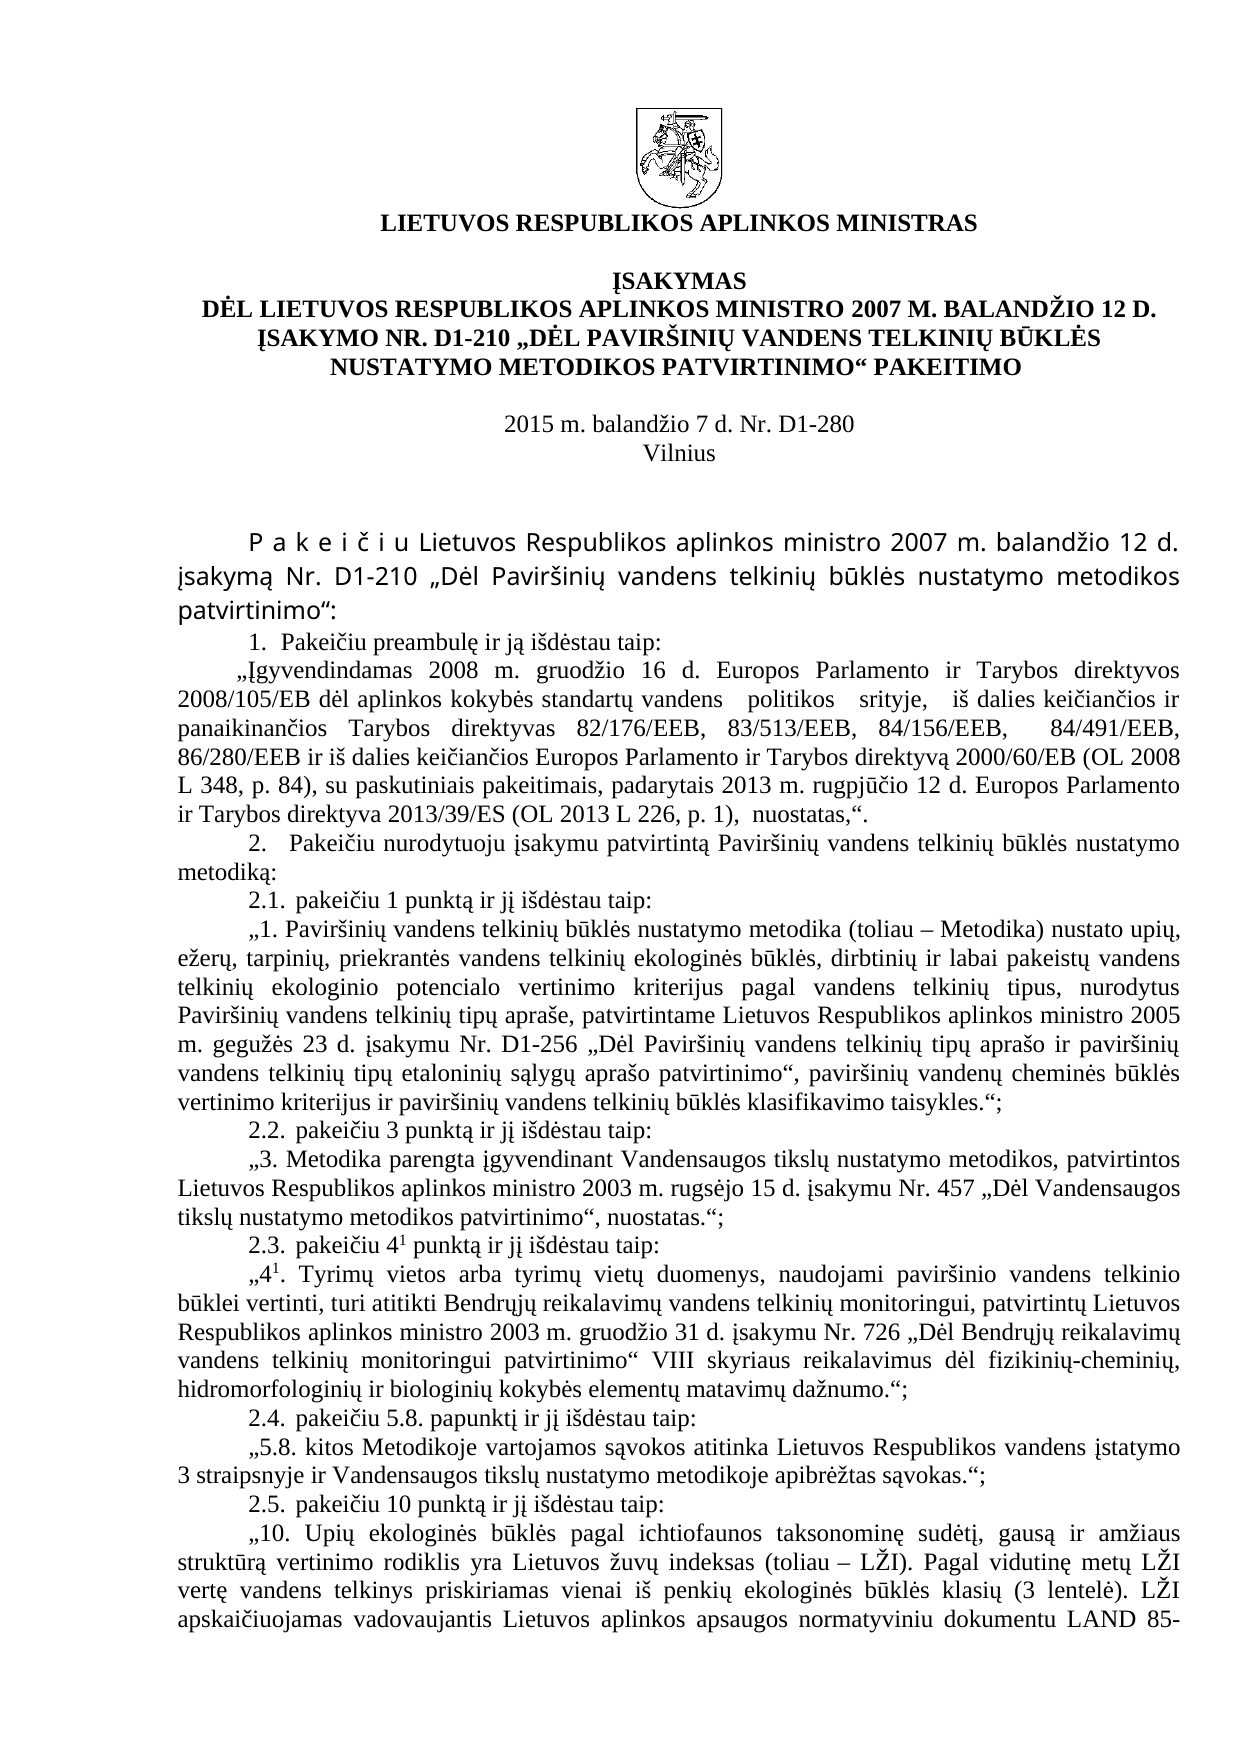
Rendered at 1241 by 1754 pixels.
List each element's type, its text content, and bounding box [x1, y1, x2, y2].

text „1. Paviršinių vandens telkinių būklės nustatymo metodika (toliau – Metodika) nustato upių, ežerų, tarpinių, priekrantės vandens telkinių ekologinės būklės, dirbtinių ir labai pakeistų vandens telkinių ekologinio potencialo vertinimo kriterijus pagal vandens telkinių tipus, nurodytus Paviršinių vandens telkinių tipų apraše, patvirtintame Lietuvos Respublikos aplinkos ministro 2005 m. gegužės 23 d. įsakymu Nr. D1-256 „Dėl Paviršinių vandens telkinių tipų aprašo ir paviršinių vandens telkinių tipų etaloninių sąlygų aprašo patvirtinimo“, paviršinių vandenų cheminės būklės vertinimo kriterijus ir paviršinių vandens telkinių būklės klasifikavimo taisykles.“; [177, 914, 1181, 1115]
text Vilnius [177, 438, 1181, 467]
text LIETUVOS RESPUBLIKOS APLINKOS MINISTRAS [177, 208, 1181, 237]
text „10. Upių ekologinės būklės pagal ichtiofaunos taksonominę sudėtį, gausą ir amžiaus struktūrą vertinimo rodiklis yra Lietuvos žuvų indeksas (toliau – LŽI). Pagal vidutinę metų LŽI vertę vandens telkinys priskiriamas vienai iš penkių ekologinės būklės klasių (3 lentelė). LŽI apskaičiuojamas vadovaujantis Lietuvos aplinkos apsaugos normatyviniu dokumentu LAND 85- [177, 1518, 1181, 1633]
text „Įgyvendindamas 2008 m. gruodžio 16 d. Europos Parlamento ir Tarybos direktyvos 2008/105/EB dėl aplinkos kokybės standartų vandens politikos srityje, iš dalies keičiančios ir panaikinančios Tarybos direktyvas 82/176/EEB, 83/513/EEB, 84/156/EEB, 84/491/EEB, 86/280/EEB ir iš dalies keičiančios Europos Parlamento ir Tarybos direktyvą 2000/60/EB (OL 2008 L 348, p. 84), su paskutiniais pakeitimais, padarytais 2013 m. rugpjūčio 12 d. Europos Parlamento ir Tarybos direktyva 2013/39/ES (OL 2013 L 226, p. 1), nuostatas,“. [177, 655, 1181, 828]
text „41. Tyrimų vietos arba tyrimų vietų duomenys, naudojami paviršinio vandens telkinio būklei vertinti, turi atitikti Bendrųjų reikalavimų vandens telkinių monitoringui, patvirtintų Lietuvos Respublikos aplinkos ministro 2003 m. gruodžio 31 d. įsakymu Nr. 726 „Dėl Bendrųjų reikalavimų vandens telkinių monitoringui patvirtinimo“ VIII skyriaus reikalavimus dėl fizikinių-cheminių, hidromorfologinių ir biologinių kokybės elementų matavimų dažnumo.“; [177, 1259, 1181, 1403]
text DĖL LIETUVOS RESPUBLIKOS APLINKOS MINISTRO 2007 m. balandžio 12 d. įsakymo Nr. D1-210 „Dėl paviršinių vandens telkinių būklės nustatymo metodikos patvirtinimo“ pakeitimo [177, 294, 1181, 381]
text „5.8. kitos Metodikoje vartojamos sąvokos atitinka Lietuvos Respublikos vandens įstatymo 3 straipsnyje ir Vandensaugos tikslų nustatymo metodikoje apibrėžtas sąvokas.“; [177, 1432, 1181, 1489]
text ĮSAKYMAS [177, 266, 1181, 294]
text 2.4. pakeičiu 5.8. papunktį ir jį išdėstau taip: [177, 1403, 1181, 1432]
text 2.3. pakeičiu 41 punktą ir jį išdėstau taip: [177, 1230, 1181, 1259]
text P a k e i č i u Lietuvos Respublikos aplinkos ministro 2007 m. balandžio 12 d. įsakymą Nr. D1-210 „Dėl Paviršinių vandens telkinių būklės nustatymo metodikos patvirtinimo“: [177, 524, 1181, 627]
text „3. Metodika parengta įgyvendinant Vandensaugos tikslų nustatymo metodikos, patvirtintos Lietuvos Respublikos aplinkos ministro 2003 m. rugsėjo 15 d. įsakymu Nr. 457 „Dėl Vandensaugos tikslų nustatymo metodikos patvirtinimo“, nuostatas.“; [177, 1144, 1181, 1230]
text 1. Pakeičiu preambulę ir ją išdėstau taip: [177, 627, 1181, 655]
text 2.1. pakeičiu 1 punktą ir jį išdėstau taip: [177, 885, 1181, 914]
text 2. Pakeičiu nurodytuoju įsakymu patvirtintą Paviršinių vandens telkinių būklės nustatymo metodiką: [177, 828, 1181, 885]
text 2015 m. balandžio 7 d. Nr. D1-280 [177, 409, 1181, 438]
text 2.2. pakeičiu 3 punktą ir jį išdėstau taip: [177, 1115, 1181, 1144]
text 2.5. pakeičiu 10 punktą ir jį išdėstau taip: [177, 1489, 1181, 1518]
